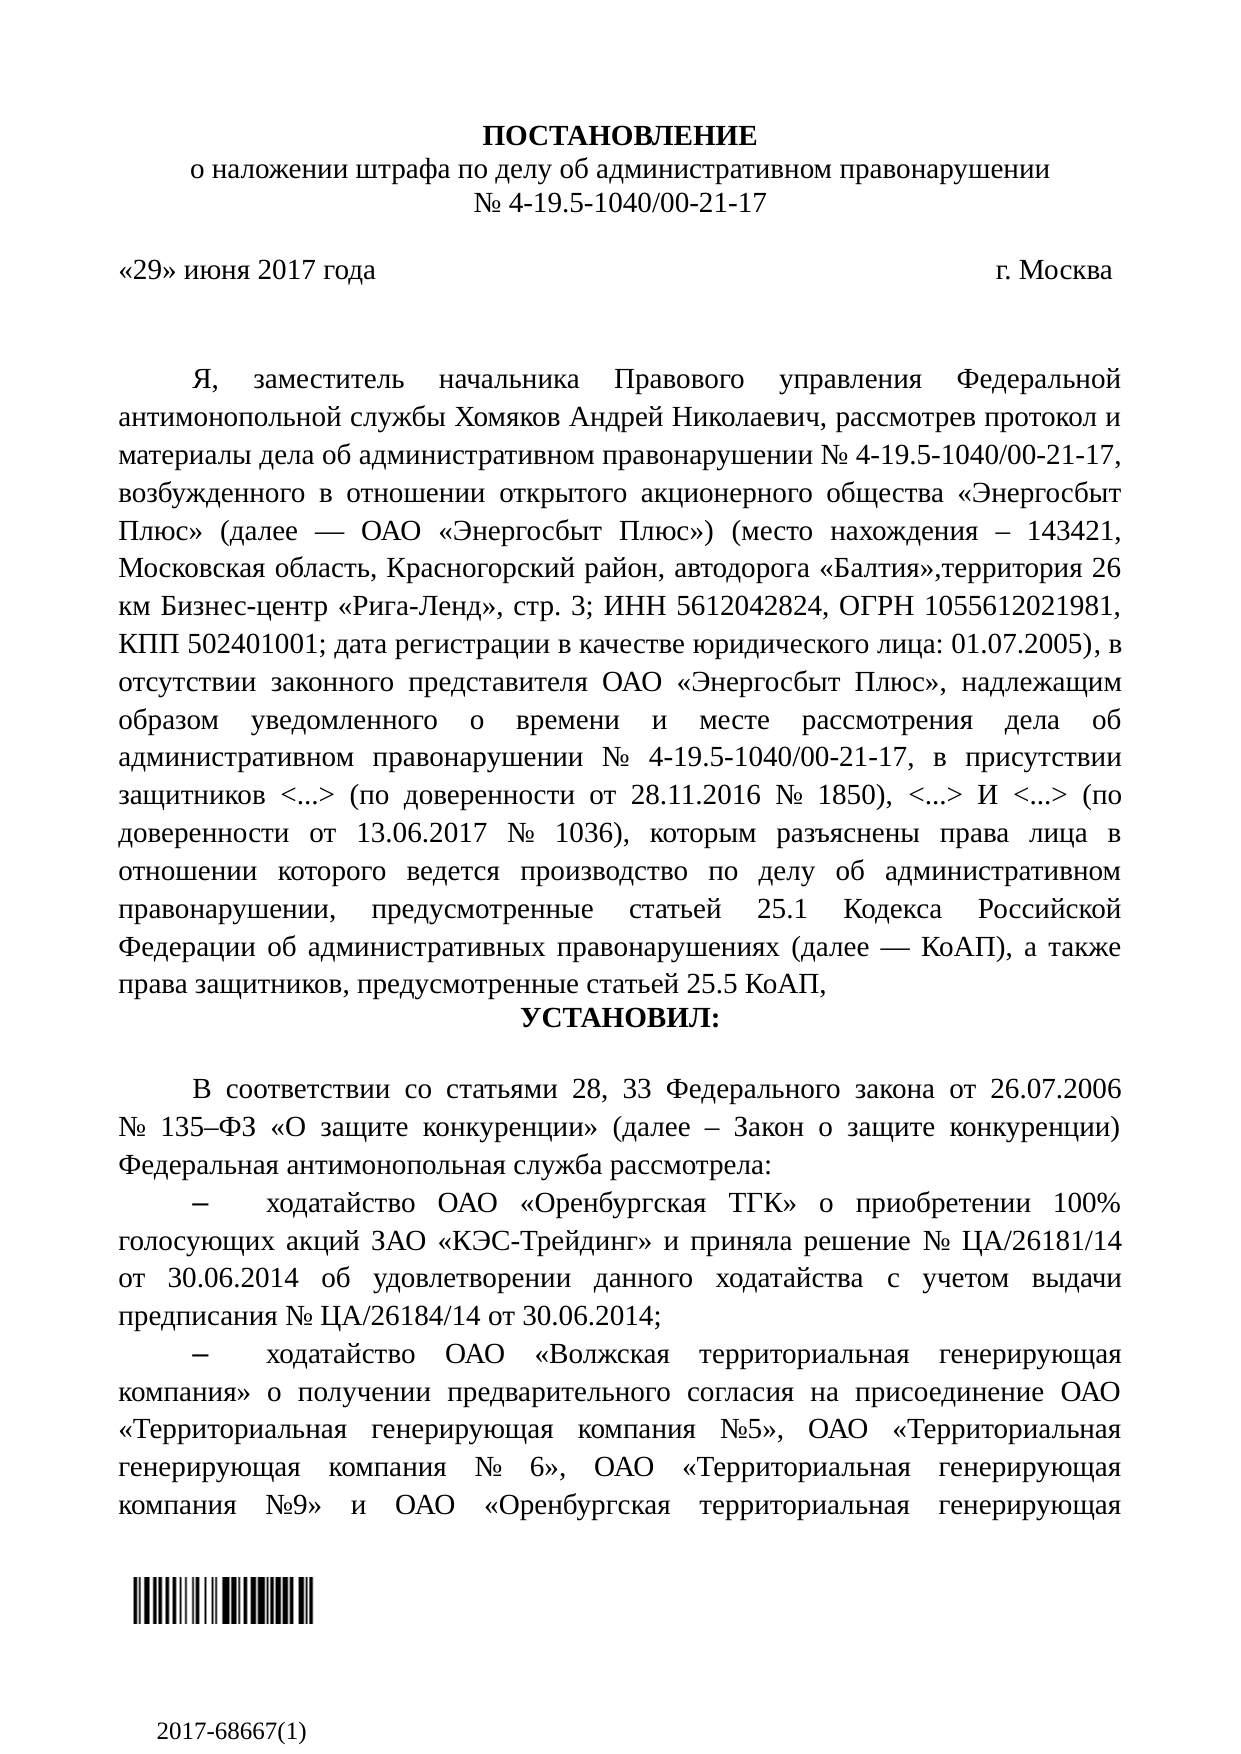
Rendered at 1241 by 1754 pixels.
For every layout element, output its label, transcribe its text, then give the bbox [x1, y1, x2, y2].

list ходатайство ОАО «Оренбургская ТГК» о приобретении 100% голосующих акций ЗАО «КЭС-Трейдинг» и приняла решение № ЦА/26181/14 от 30.06.2014 об удовлетворении данного ходатайства с учетом выдачи предписания № ЦА/26184/14 от 30.06.2014; [118, 1181, 1122, 1332]
list ходатайство ОАО «Волжская территориальная генерирующая компания» о получении предварительного согласия на присоединение ОАО «Территориальная генерирующая компания №5», ОАО «Территориальная генерирующая компания № 6», ОАО «Территориальная генерирующая компания №9» и ОАО «Оренбургская территориальная генерирующая [118, 1332, 1122, 1521]
text УСТАНОВИЛ: [118, 1000, 1122, 1033]
text № 4-19.5-1040/00-21-17 [118, 185, 1122, 219]
text о наложении штрафа по делу об административном правонарушении [118, 152, 1122, 185]
text ПОСТАНОВЛЕНИЕ [118, 118, 1122, 152]
picture [118, 1577, 331, 1624]
text «29» июня 2017 года г. Москва [118, 252, 1122, 286]
text Я, заместитель начальника Правового управления Федеральной антимонопольной службы Хомяков Андрей Николаевич, рассмотрев протокол и материалы дела об административном правонарушении № 4-19.5-1040/00-21-17, возбужденного в отношении открытого акционерного общества «Энергосбыт Плюс» (далее — ОАО «Энергосбыт Плюс») (место нахождения – 143421, Московская область, Красногорский район, автодорога «Балтия»,территория 26 км Бизнес-центр «Рига-Ленд», стр. 3; ИНН 5612042824, ОГРН 1055612021981, КПП 502401001; дата регистрации в качестве юридического лица: 01.07.2005), в отсутствии законного представителя ОАО «Энергосбыт Плюс», надлежащим образом уведомленного о времени и месте рассмотрения дела об административном правонарушении № 4-19.5-1040/00-21-17, в присутствии защитников <...> (по доверенности от 28.11.2016 № 1850), <...> И <...> (по доверенности от 13.06.2017 № 1036), которым разъяснены права лица в отношении которого ведется производство по делу об административном правонарушении, предусмотренные статьей 25.1 Кодекса Российской Федерации об административных правонарушениях (далее — КоАП), а также права защитников, предусмотренные статьей 25.5 КоАП, [118, 357, 1122, 1000]
text В соответствии со статьями 28, 33 Федерального закона от 26.07.2006 № 135–ФЗ «О защите конкуренции» (далее – Закон о защите конкуренции) Федеральная антимонопольная служба рассмотрела: [118, 1067, 1122, 1181]
